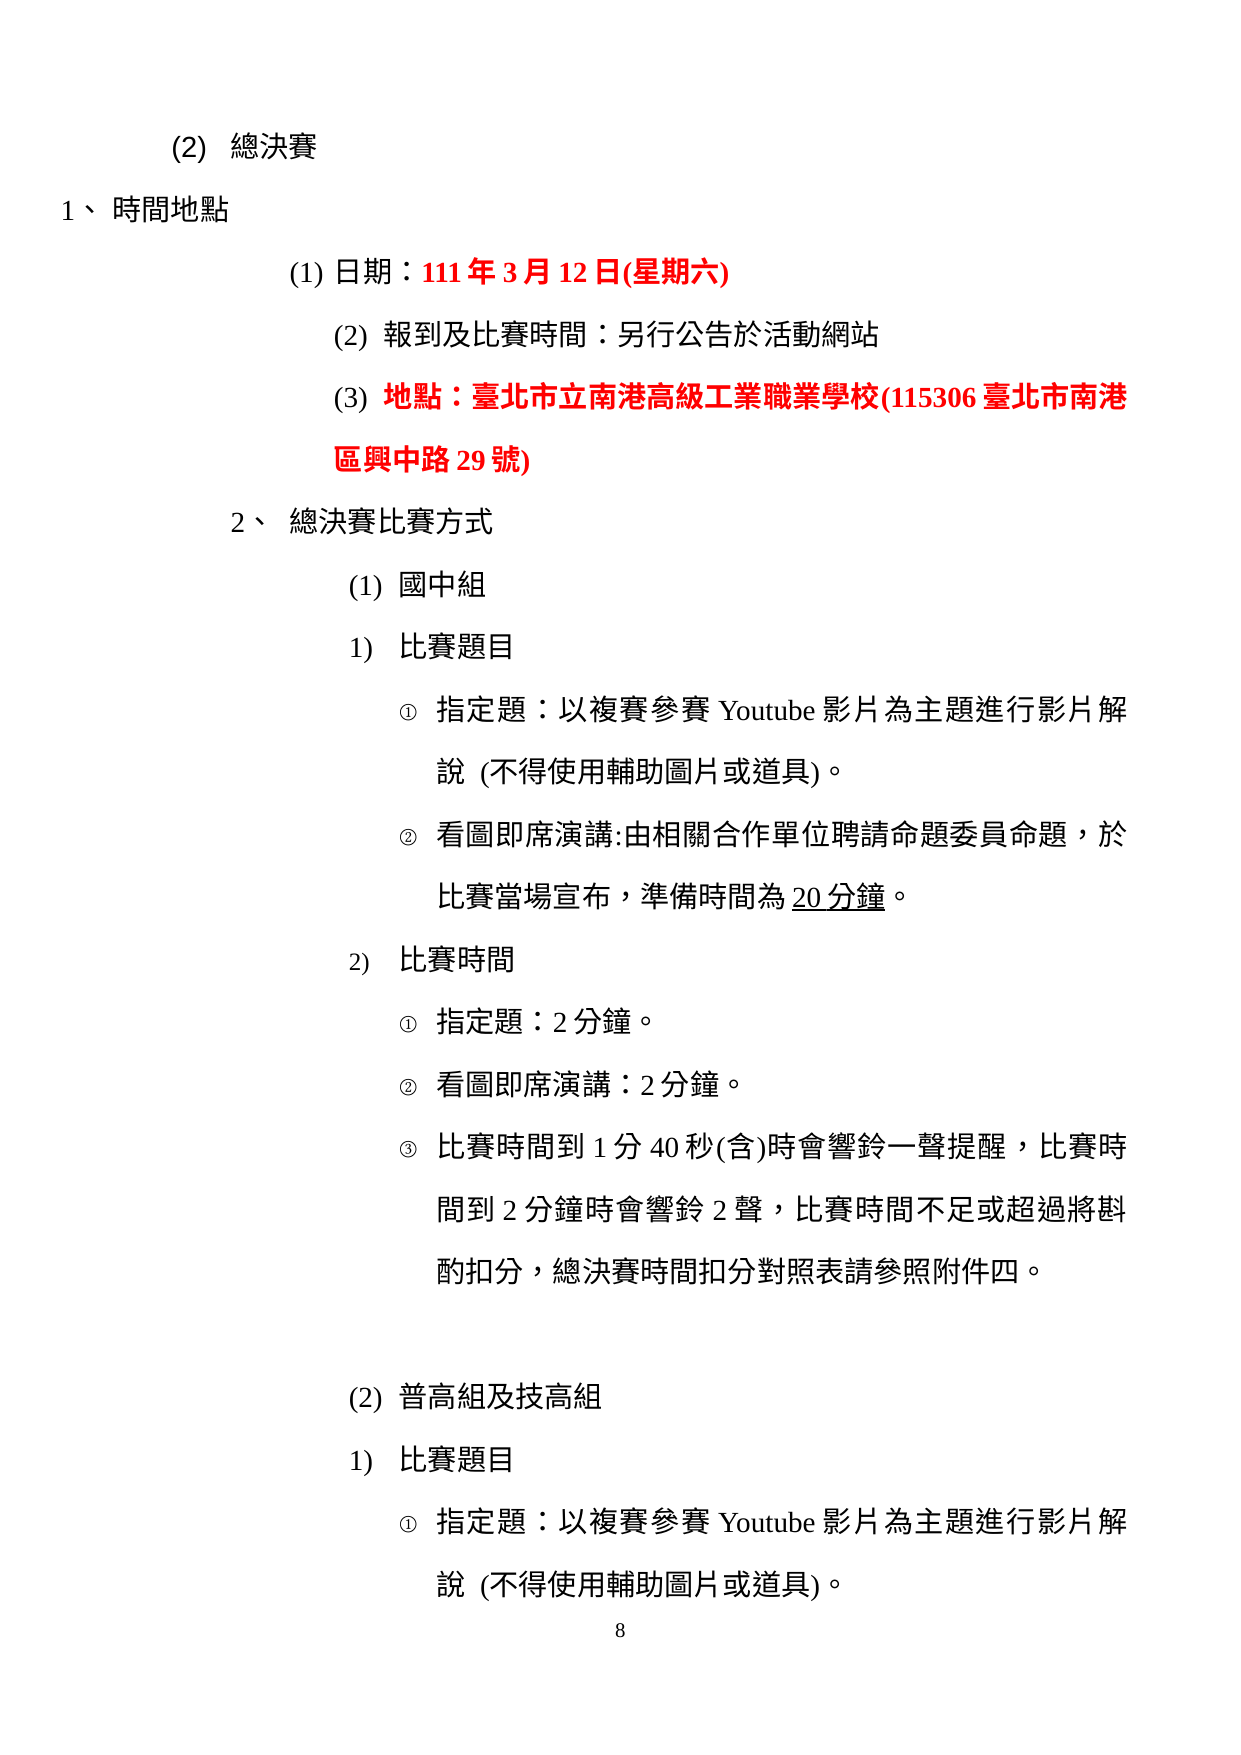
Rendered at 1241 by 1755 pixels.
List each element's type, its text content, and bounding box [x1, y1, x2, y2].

list 看圖即席演講：2分鐘。 [398, 1041, 1128, 1103]
list 時間地點 [60, 166, 1128, 228]
list 比賽時間 [348, 916, 1128, 978]
list 比賽題目 [348, 603, 1128, 666]
list 日期：111年3月12日(星期六) [289, 228, 1128, 291]
list 指定題：2分鐘。 [398, 978, 1128, 1041]
list 指定題：以複賽參賽Youtube影片為主題進行影片解說 (不得使用輔助圖片或道具)。 [398, 666, 1128, 791]
list 總決賽比賽方式 [230, 478, 1128, 541]
list 比賽時間到1分40秒(含)時會響鈴一聲提醒，比賽時間到2分鐘時會響鈴2聲，比賽時間不足或超過將斟酌扣分，總決賽時間扣分對照表請參照附件四。 [398, 1103, 1128, 1291]
list 看圖即席演講:由相關合作單位聘請命題委員命題，於比賽當場宣布，準備時間為20分鐘。 [398, 791, 1128, 916]
list 報到及比賽時間：另行公告於活動網站 [334, 291, 1128, 353]
list 國中組 [348, 541, 1128, 603]
list 地點：臺北市立南港高級工業職業學校(115306臺北市南港區興中路29號) [334, 353, 1128, 478]
list 普高組及技高組 [348, 1353, 1128, 1416]
list 比賽題目 [348, 1416, 1128, 1478]
list 總決賽 [171, 103, 1128, 166]
list 指定題：以複賽參賽Youtube影片為主題進行影片解說 (不得使用輔助圖片或道具)。 [398, 1478, 1128, 1603]
